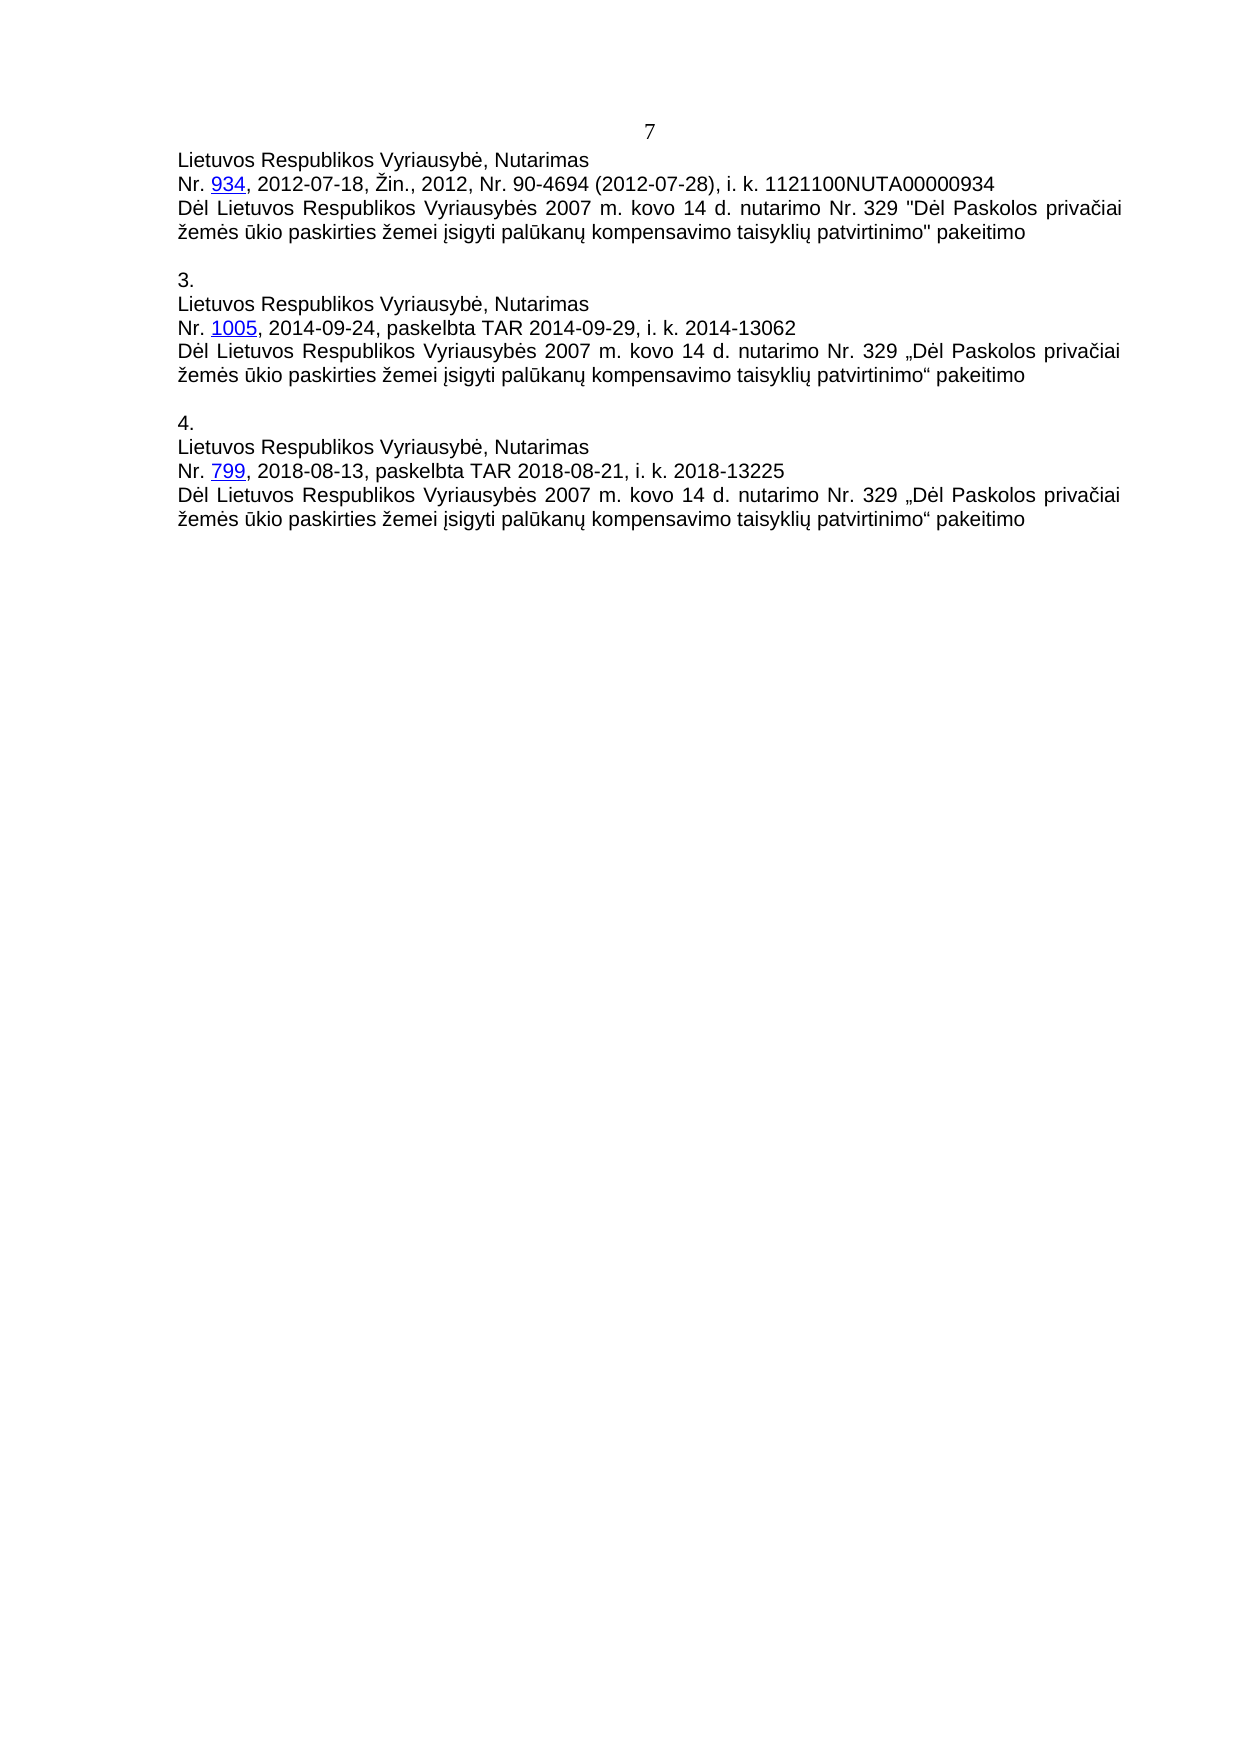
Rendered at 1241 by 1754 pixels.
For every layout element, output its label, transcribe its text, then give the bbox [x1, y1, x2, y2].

text Lietuvos Respublikos Vyriausybė, Nutarimas [177, 291, 1122, 315]
text Dėl Lietuvos Respublikos Vyriausybės 2007 m. kovo 14 d. nutarimo Nr. 329 „Dėl Paskolos privačiai žemės ūkio paskirties žemei įsigyti palūkanų kompensavimo taisyklių patvirtinimo“ pakeitimo [177, 483, 1122, 531]
text Dėl Lietuvos Respublikos Vyriausybės 2007 m. kovo 14 d. nutarimo Nr. 329 „Dėl Paskolos privačiai žemės ūkio paskirties žemei įsigyti palūkanų kompensavimo taisyklių patvirtinimo“ pakeitimo [177, 339, 1122, 387]
text Dėl Lietuvos Respublikos Vyriausybės 2007 m. kovo 14 d. nutarimo Nr. 329 "Dėl Paskolos privačiai žemės ūkio paskirties žemei įsigyti palūkanų kompensavimo taisyklių patvirtinimo" pakeitimo [177, 196, 1122, 243]
text Nr. 1005, 2014-09-24, paskelbta TAR 2014-09-29, i. k. 2014-13062 [177, 315, 1122, 339]
text Lietuvos Respublikos Vyriausybė, Nutarimas [177, 148, 1122, 172]
text Nr. 799, 2018-08-13, paskelbta TAR 2018-08-21, i. k. 2018-13225 [177, 459, 1122, 483]
text Nr. 934, 2012-07-18, Žin., 2012, Nr. 90-4694 (2012-07-28), i. k. 1121100NUTA00000934 [177, 172, 1122, 196]
text 3. [177, 267, 1122, 291]
text 4. [177, 411, 1122, 435]
text Lietuvos Respublikos Vyriausybė, Nutarimas [177, 435, 1122, 459]
